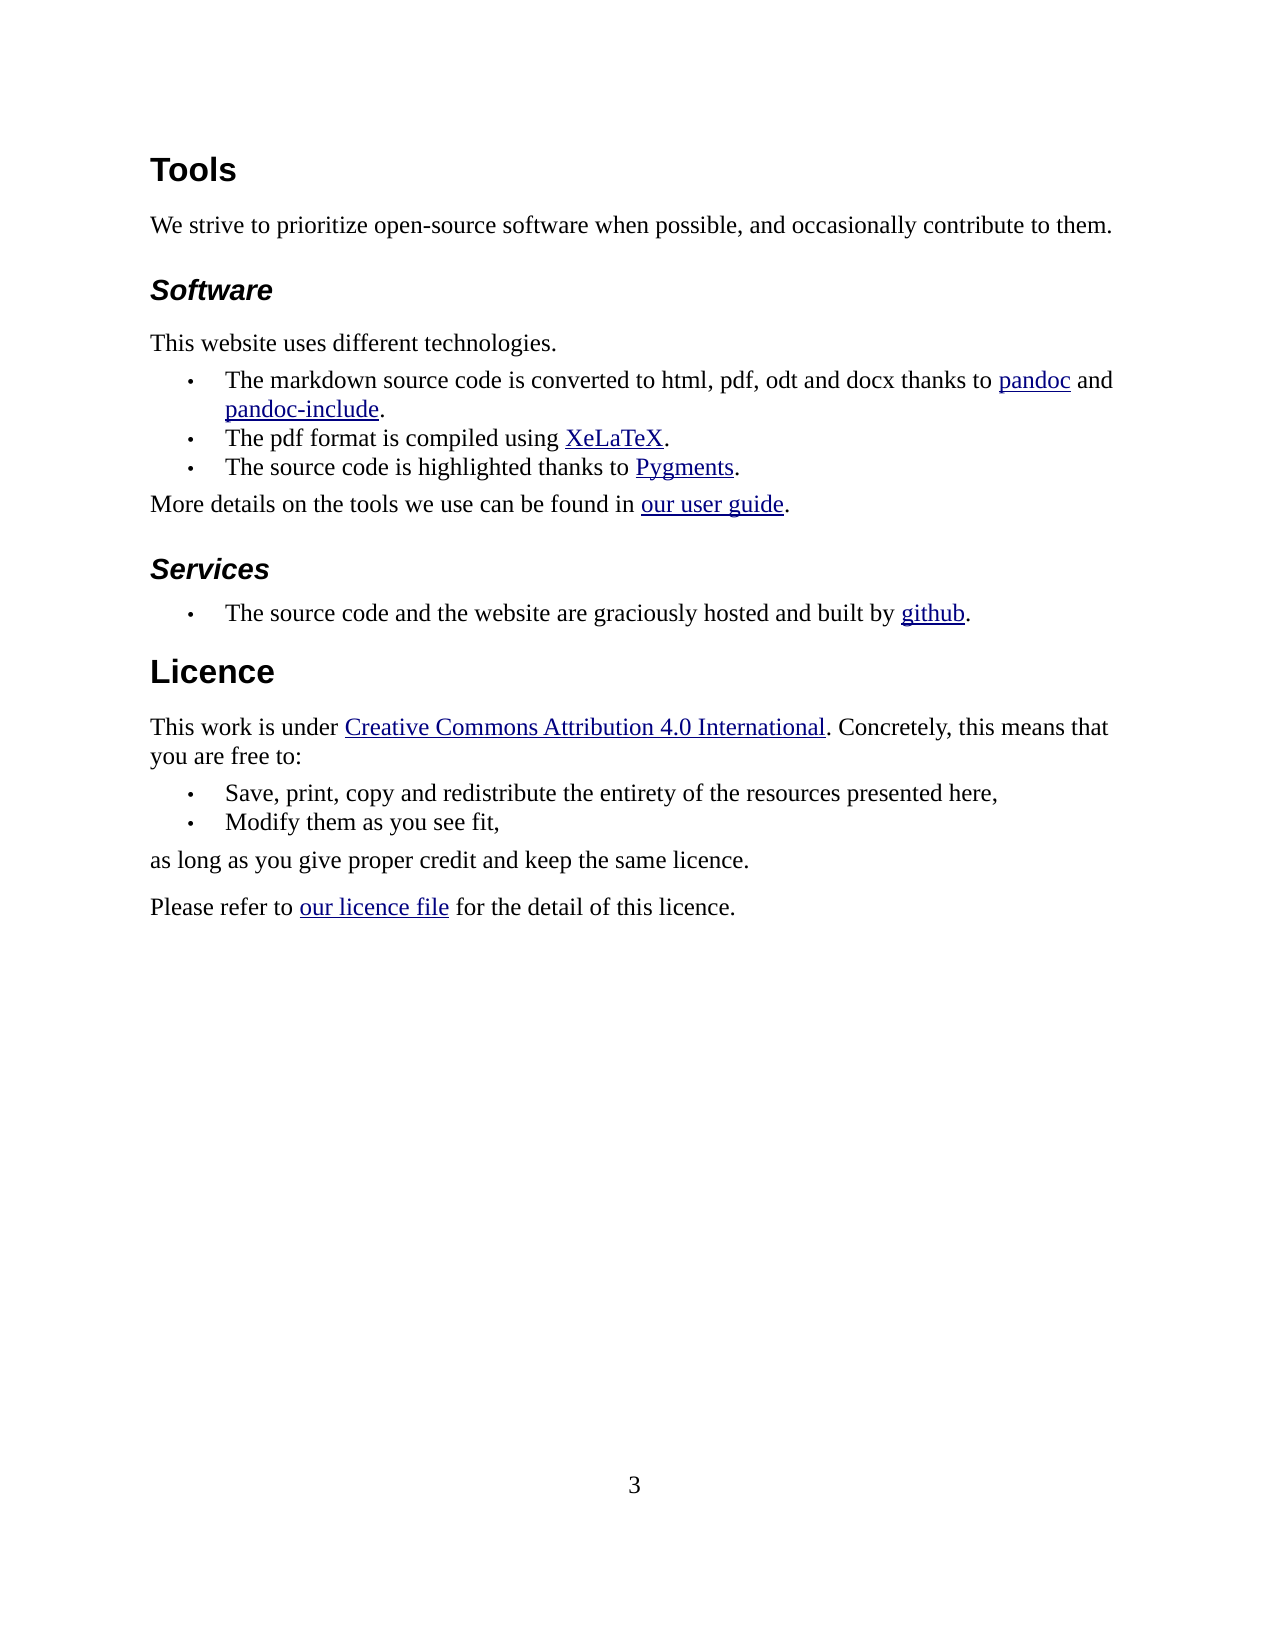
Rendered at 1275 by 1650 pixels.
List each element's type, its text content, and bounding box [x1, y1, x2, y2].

text This website uses different technologies. [150, 328, 1125, 357]
list Modify them as you see fit, [187, 807, 1125, 836]
text We strive to prioritize open-source software when possible, and occasionally contribute to them. [150, 210, 1125, 239]
subtitle Software [150, 273, 1125, 306]
subtitle Services [150, 552, 1125, 586]
subtitle Tools [150, 150, 1125, 189]
text as long as you give proper credit and keep the same licence. [150, 845, 1125, 874]
list The source code is highlighted thanks to Pygments. [187, 452, 1125, 481]
subtitle Licence [150, 652, 1125, 691]
text This work is under Creative Commons Attribution 4.0 International. Concretely, this means that you are free to: [150, 712, 1125, 769]
text Please refer to our licence file for the detail of this licence. [150, 892, 1125, 920]
list Save, print, copy and redistribute the entirety of the resources presented here, [187, 778, 1125, 807]
text More details on the tools we use can be found in our user guide. [150, 489, 1125, 518]
list The source code and the website are graciously hosted and built by github. [187, 598, 1125, 627]
list The markdown source code is converted to html, pdf, odt and docx thanks to pandoc and pandoc-include. [187, 366, 1125, 423]
list The pdf format is compiled using XeLaTeX. [187, 423, 1125, 452]
